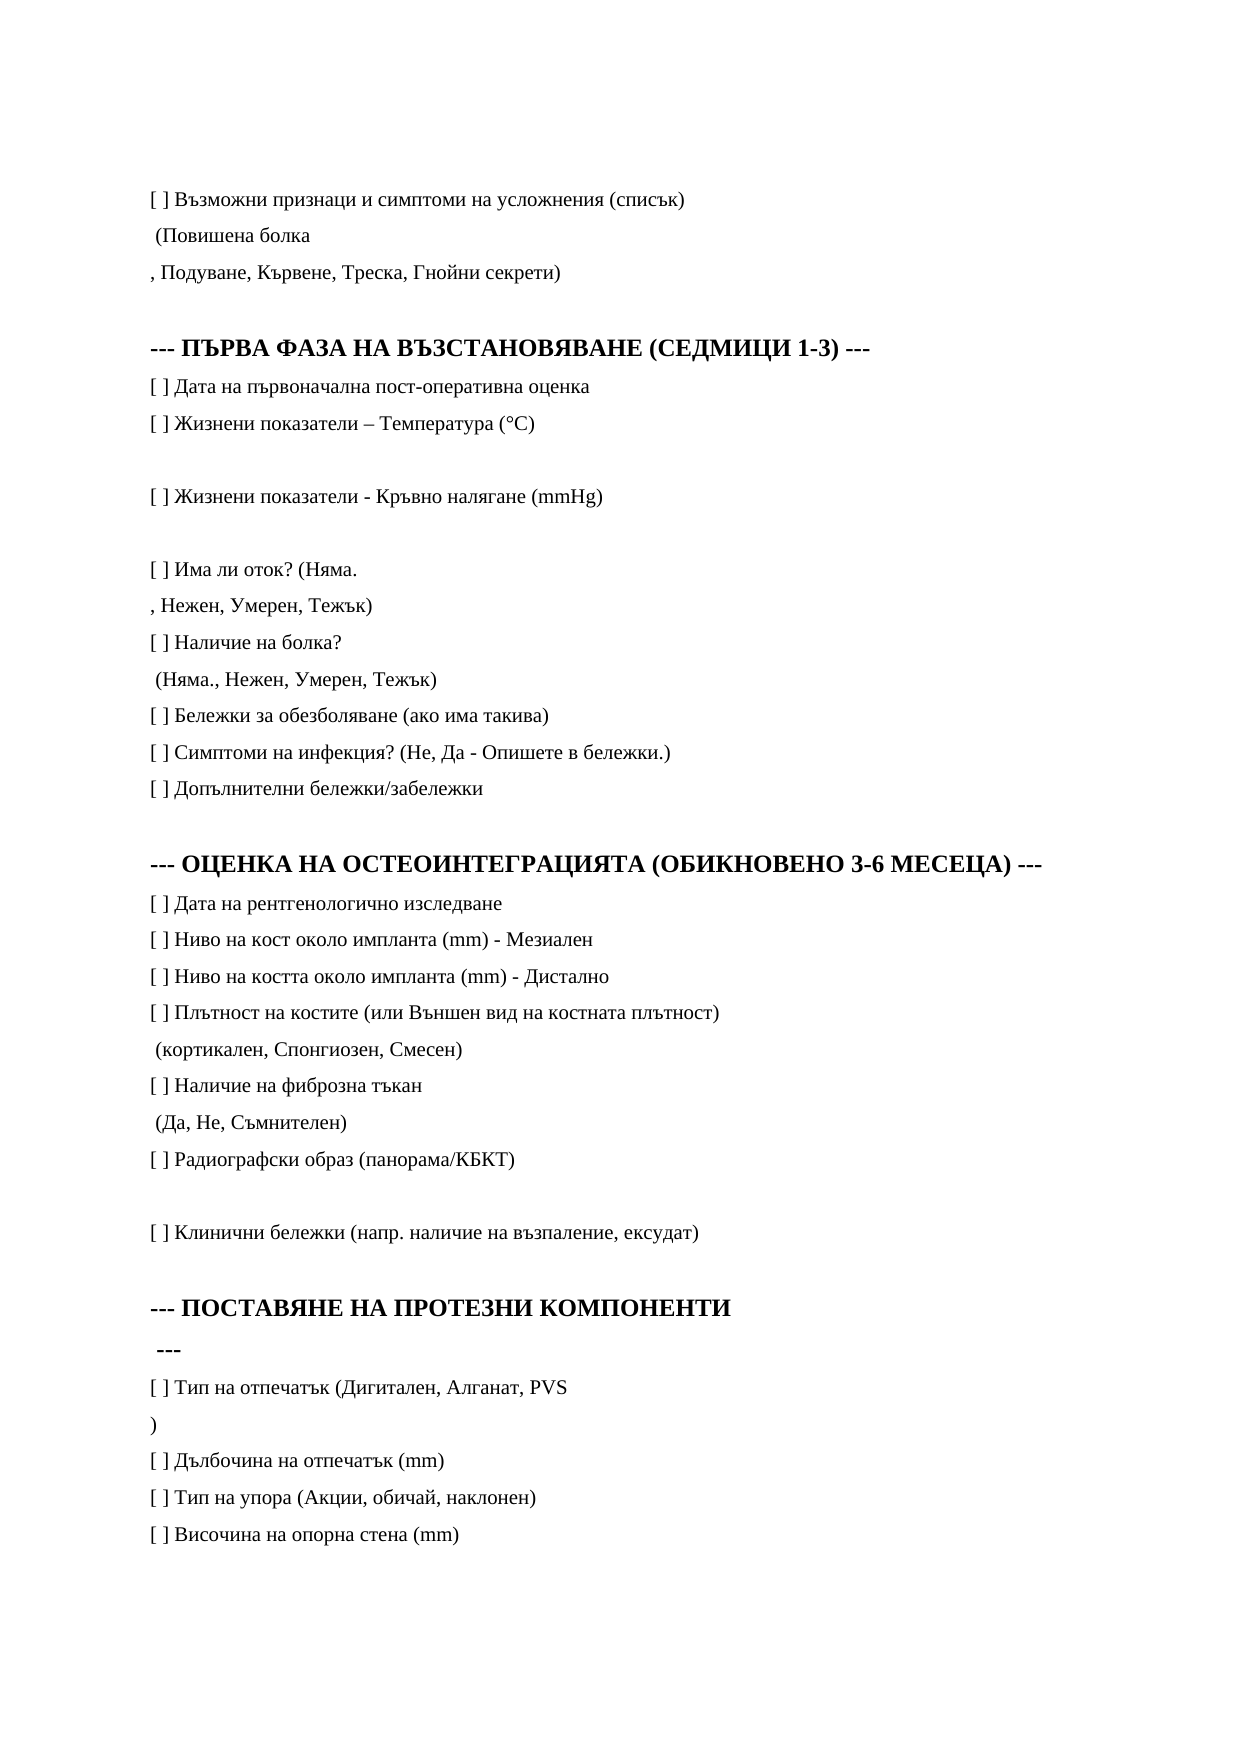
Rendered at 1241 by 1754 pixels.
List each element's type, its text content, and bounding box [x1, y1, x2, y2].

text [ ] Височина на опорна стена (mm) [150, 1522, 1090, 1546]
text [ ] Има ли оток? (Няма. [150, 557, 1090, 581]
text [ ] Жизнени показатели – Температура (°C) [150, 411, 1090, 435]
text , Нежен, Умерен, Тежък) [150, 593, 1090, 617]
text (кортикален, Спонгиозен, Смесен) [150, 1037, 1090, 1061]
text (Повишена болка [150, 223, 1090, 247]
text [ ] Дата на рентгенологично изследване [150, 891, 1090, 915]
text (Да, Не, Съмнителен) [150, 1110, 1090, 1134]
text [ ] Бележки за обезболяване (ако има такива) [150, 703, 1090, 727]
text , Подуване, Кървене, Треска, Гнойни секрети) [150, 260, 1090, 284]
text [ ] Радиографски образ (панорама/КБКТ) [150, 1147, 1090, 1171]
text [ ] Симптоми на инфекция? (Не, Да - Опишете в бележки.) [150, 740, 1090, 764]
text --- [150, 1334, 1090, 1363]
text --- ПОСТАВЯНЕ НА ПРОТЕЗНИ КОМПОНЕНТИ [150, 1293, 1090, 1322]
text [ ] Дълбочина на отпечатък (mm) [150, 1448, 1090, 1472]
text ) [150, 1412, 1090, 1436]
text [ ] Клинични бележки (напр. наличие на възпаление, ексудат) [150, 1220, 1090, 1244]
text [ ] Дата на първоначална пост-оперативна оценка [150, 374, 1090, 398]
text [ ] Допълнителни бележки/забележки [150, 776, 1090, 800]
text [ ] Плътност на костите (или Външен вид на костната плътност) [150, 1000, 1090, 1024]
text [ ] Тип на упора (Акции, обичай, наклонен) [150, 1485, 1090, 1509]
text [ ] Тип на отпечатък (Дигитален, Алганат, PVS [150, 1375, 1090, 1399]
text [ ] Ниво на кост около импланта (mm) - Мезиален [150, 927, 1090, 951]
text (Няма., Нежен, Умерен, Тежък) [150, 667, 1090, 691]
text [ ] Жизнени показатели - Кръвно налягане (mmHg) [150, 484, 1090, 508]
text [ ] Възможни признаци и симптоми на усложнения (списък) [150, 187, 1090, 211]
text [ ] Ниво на костта около импланта (mm) - Дистално [150, 964, 1090, 988]
text --- ПЪРВА ФАЗА НА ВЪЗСТАНОВЯВАНЕ (СЕДМИЦИ 1-3) --- [150, 333, 1090, 362]
text [ ] Наличие на болка? [150, 630, 1090, 654]
text --- ОЦЕНКА НА ОСТЕОИНТЕГРАЦИЯТА (ОБИКНОВЕНО 3-6 МЕСЕЦА) --- [150, 849, 1090, 878]
text [ ] Наличие на фиброзна тъкан [150, 1073, 1090, 1097]
